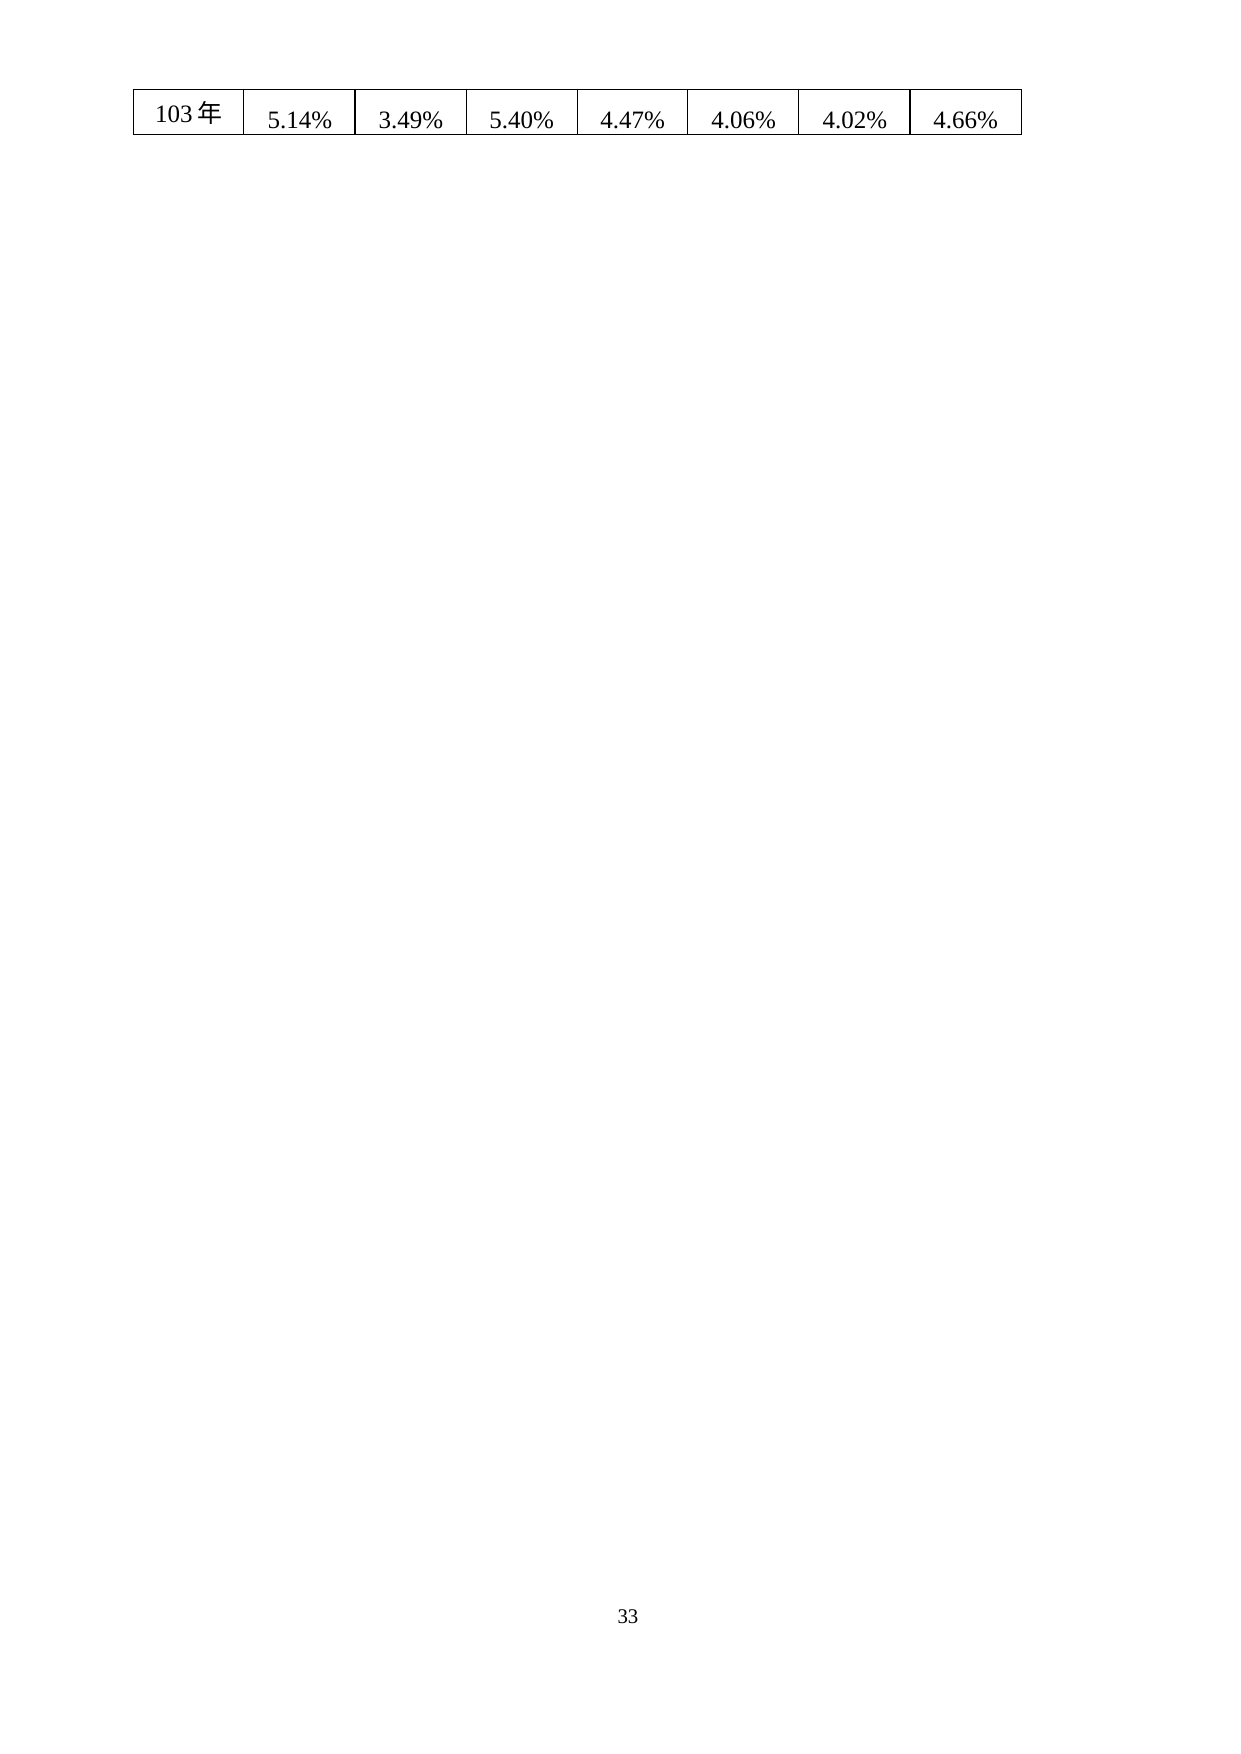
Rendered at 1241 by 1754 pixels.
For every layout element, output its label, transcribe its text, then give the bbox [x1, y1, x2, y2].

table_cell 4.66% [911, 90, 1021, 134]
table_cell 4.06% [688, 90, 798, 134]
table_cell 5.40% [467, 90, 577, 134]
table_cell 5.14% [244, 90, 354, 134]
table_cell 4.47% [578, 90, 687, 134]
table_cell [104, 89, 133, 134]
table_cell 4.02% [799, 90, 909, 134]
table_cell 3.49% [356, 90, 466, 134]
table_cell 103年 [134, 90, 243, 134]
